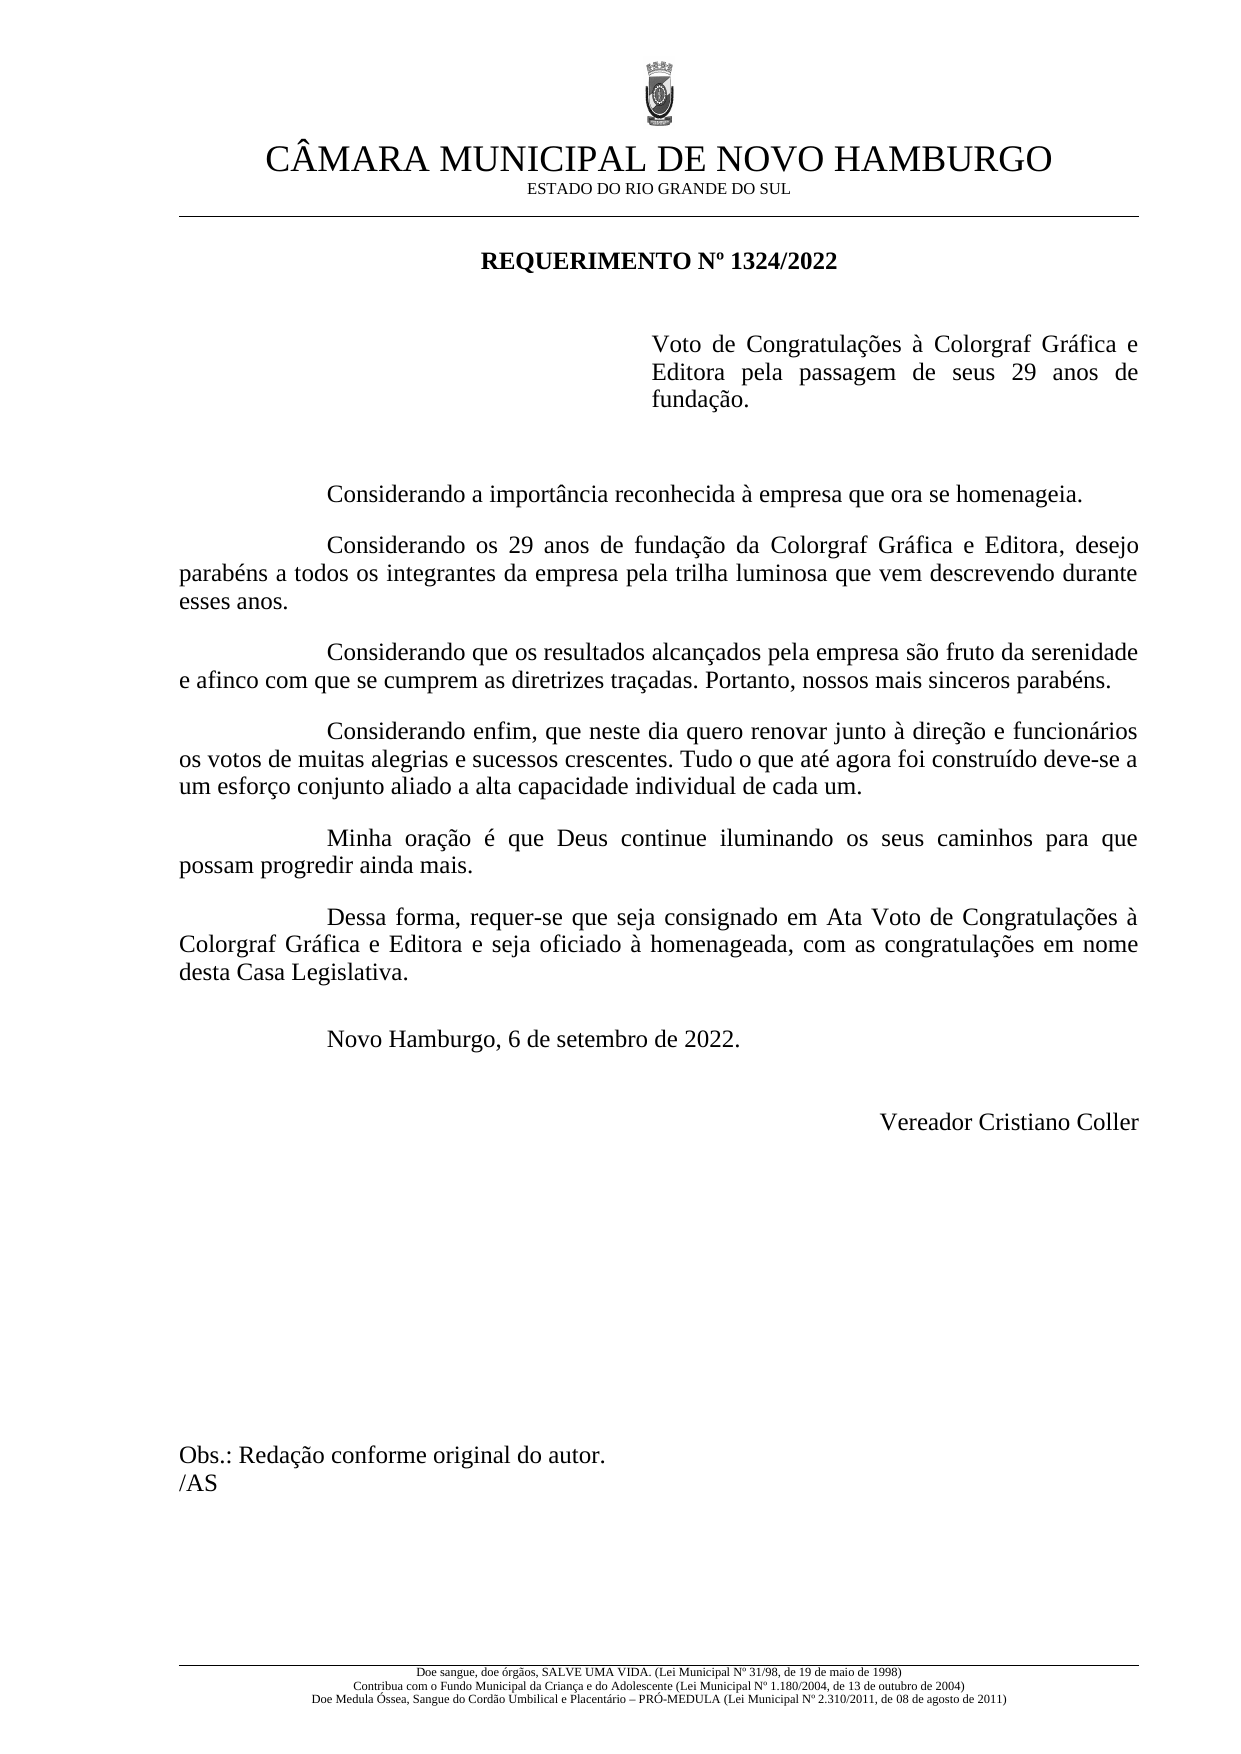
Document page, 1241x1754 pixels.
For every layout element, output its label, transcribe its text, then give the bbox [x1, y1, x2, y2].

text Novo Hamburgo, 6 de setembro de 2022. [179, 1025, 1139, 1053]
text Dessa forma, requer-se que seja consignado em Ata Voto de Congratulações à Colorgraf Gráfica e Editora e seja oficiado à homenageada, com as congratulações em nome desta Casa Legislativa. [179, 903, 1139, 986]
text REQUERIMENTO Nº 1324/2022 [179, 247, 1139, 274]
text Voto de Congratulações à Colorgraf Gráfica e Editora pela passagem de seus 29 anos de fundação. [651, 330, 1139, 413]
text Considerando que os resultados alcançados pela empresa são fruto da serenidade e afinco com que se cumprem as diretrizes traçadas. Portanto, nossos mais sinceros parabéns. [179, 638, 1139, 693]
text Considerando enfim, que neste dia quero renovar junto à direção e funcionários os votos de muitas alegrias e sucessos crescentes. Tudo o que até agora foi construído deve-se a um esforço conjunto aliado a alta capacidade individual de cada um. [179, 717, 1139, 800]
text Minha oração é que Deus continue iluminando os seus caminhos para que possam progredir ainda mais. [179, 824, 1139, 879]
text Obs.: Redação conforme original do autor. [179, 1441, 1139, 1469]
text /AS [179, 1469, 1139, 1496]
text Considerando a importância reconhecida à empresa que ora se homenageia. [179, 480, 1139, 508]
text Considerando os 29 anos de fundação da Colorgraf Gráfica e Editora, desejo parabéns a todos os integrantes da empresa pela trilha luminosa que vem descrevendo durante esses anos. [179, 531, 1139, 614]
text Vereador Cristiano Coller [179, 1108, 1139, 1136]
